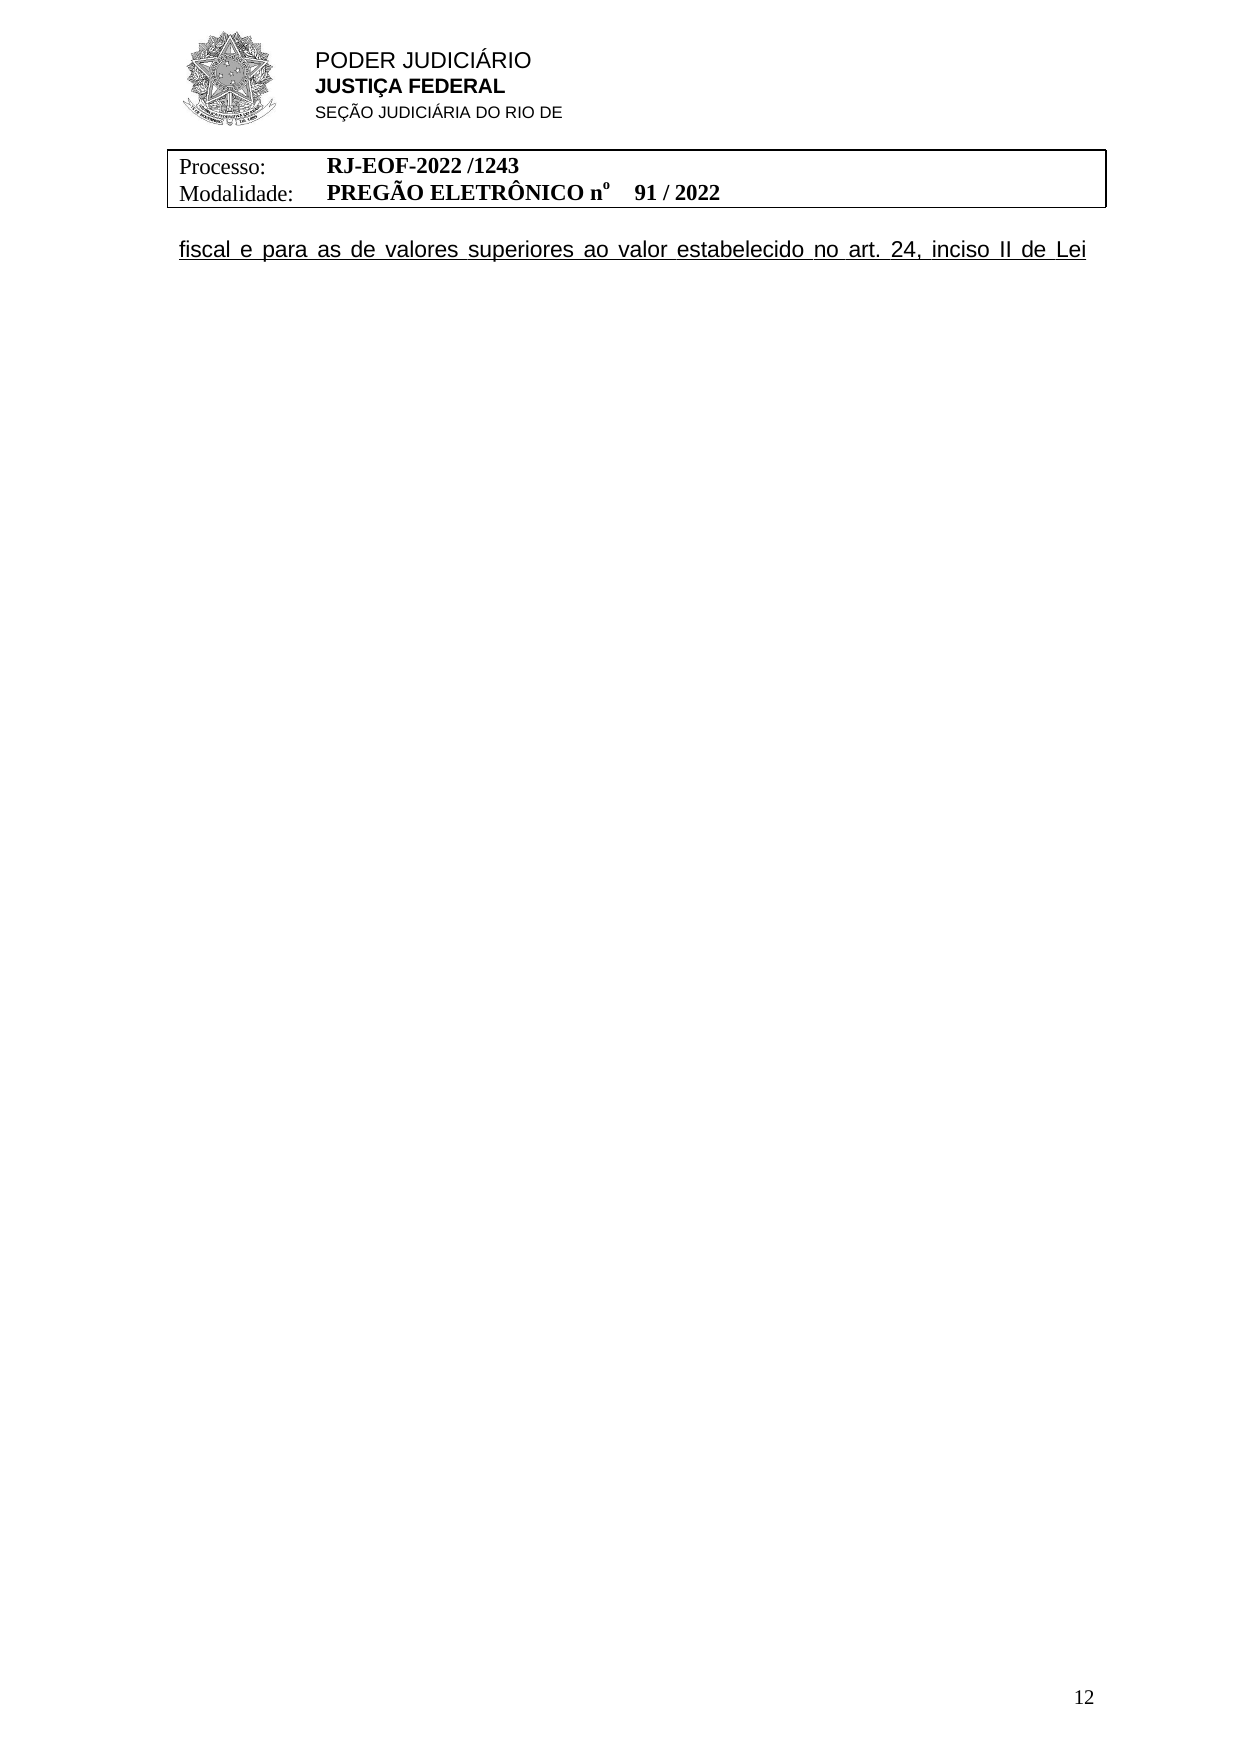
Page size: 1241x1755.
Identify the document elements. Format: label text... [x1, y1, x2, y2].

list - O pagamento à contratada será mensal, por crédito em conta corrente, mediante ordem bancária, cuja data de emissão será considerada como data do pagamento. Para contratações com valor inferior ao valor estabelecido no art. 24, inciso II da Lei nº 8.666/93, em até 5(cinco) dias úteis, contados a partir da apresentação do documento fiscal e para as de valores superiores ao valor estabelecido no art. 24, inciso II de Lei [154, 236, 1095, 262]
